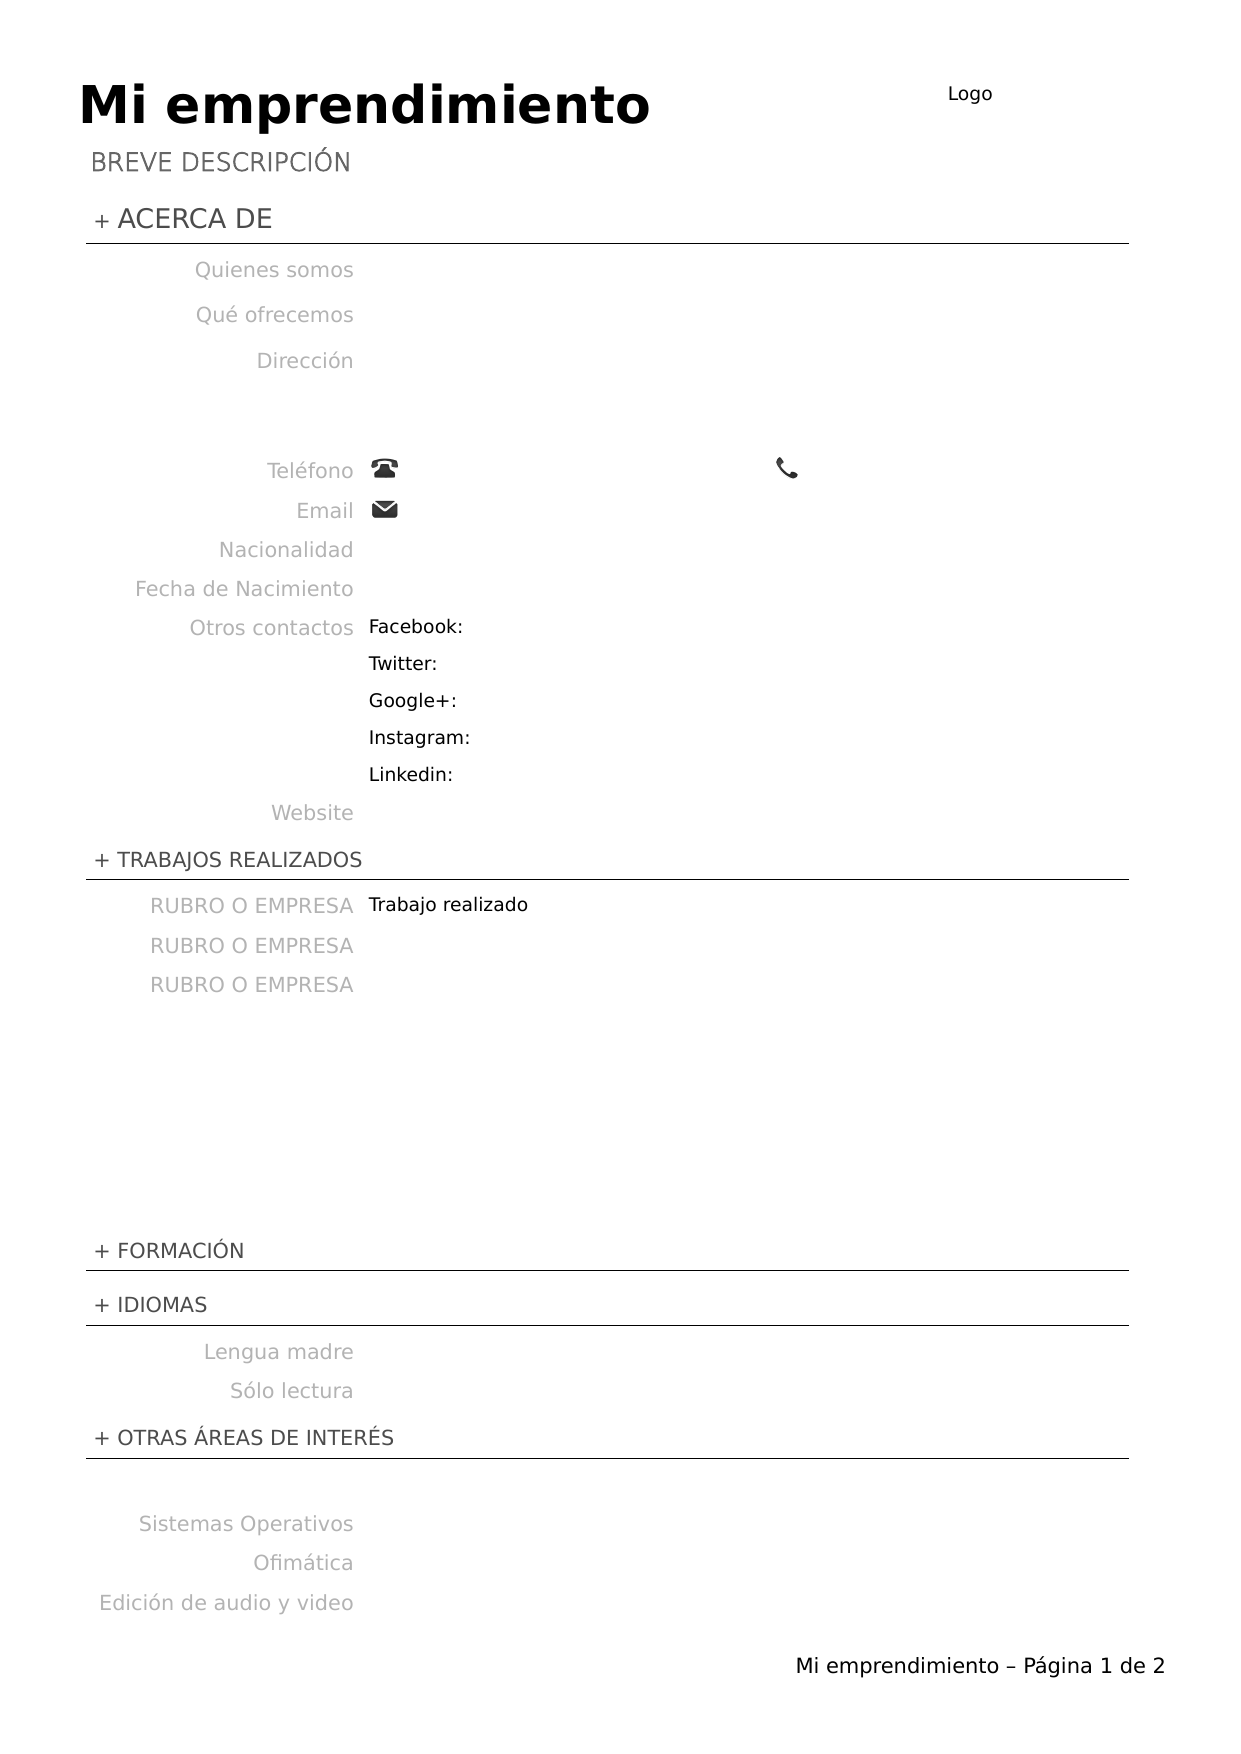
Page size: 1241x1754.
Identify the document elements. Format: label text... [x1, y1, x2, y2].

table_cell [408, 452, 763, 491]
table_cell [361, 530, 1137, 570]
table_cell [361, 1583, 1137, 1622]
table_cell [78, 1113, 361, 1224]
table_cell + ACERCA DE [78, 189, 1137, 250]
picture [770, 451, 804, 485]
table_cell RUBRO O EMPRESA [78, 887, 361, 926]
table_cell + TRABAJOS REALIZADOS [78, 833, 1137, 887]
table_cell Otros contactos [78, 609, 361, 793]
table_cell [361, 341, 1137, 452]
table_cell Ofimática [78, 1544, 361, 1583]
table_cell wtegrante [361, 1113, 1137, 1224]
table_cell + OTRAS ÁREAS DE INTERÉS [78, 1411, 1137, 1465]
table_cell Website [78, 793, 361, 833]
table_cell [361, 452, 408, 491]
table_cell [361, 793, 1137, 833]
picture [368, 491, 402, 525]
table_cell [361, 1505, 1137, 1544]
picture [368, 451, 401, 485]
table_cell + IDIOMAS [78, 1278, 1137, 1332]
table_cell Dirección [78, 341, 361, 452]
table_cell [361, 570, 1137, 609]
table_cell Facebook: Twitter: Google+: Instagram: Linkedin: [361, 609, 1137, 793]
table_cell [361, 1333, 1137, 1372]
table_cell Sistemas Operativos [78, 1505, 361, 1544]
table_cell [361, 1039, 1137, 1113]
table_cell [361, 926, 1137, 966]
table_cell Email [78, 491, 361, 530]
table_cell RUBRO O EMPRESA [78, 966, 361, 1039]
table_cell [361, 966, 1137, 1039]
table_cell + FORMACIÓN [78, 1224, 1137, 1278]
table_cell Qué ofrecemos [78, 296, 361, 341]
table_header Mi emprendimiento BREVE DESCRIPCIÓN [78, 75, 940, 189]
table_cell [361, 296, 1137, 341]
table_cell [810, 452, 1137, 491]
table_cell Fecha de Nacimiento [78, 570, 361, 609]
table_cell [361, 1372, 1137, 1411]
table_cell [361, 1465, 1137, 1504]
table_cell Trabajo realizado [361, 887, 1137, 926]
table_cell [408, 491, 1137, 530]
table_cell [764, 452, 810, 491]
table_cell [78, 1039, 361, 1113]
table_cell Lengua madre [78, 1333, 361, 1372]
table_cell RUBRO O EMPRESA [78, 926, 361, 966]
table_cell Edición de audio y video [78, 1583, 361, 1622]
table_cell Teléfono [78, 452, 361, 491]
table_cell [361, 250, 1137, 296]
table_cell [361, 491, 408, 530]
table_header Logo [940, 75, 1137, 189]
table_cell Sólo lectura [78, 1372, 361, 1411]
table_cell [361, 1544, 1137, 1583]
table_cell Nacionalidad [78, 530, 361, 570]
table_cell Quienes somos [78, 250, 361, 296]
table_cell [78, 1465, 361, 1504]
